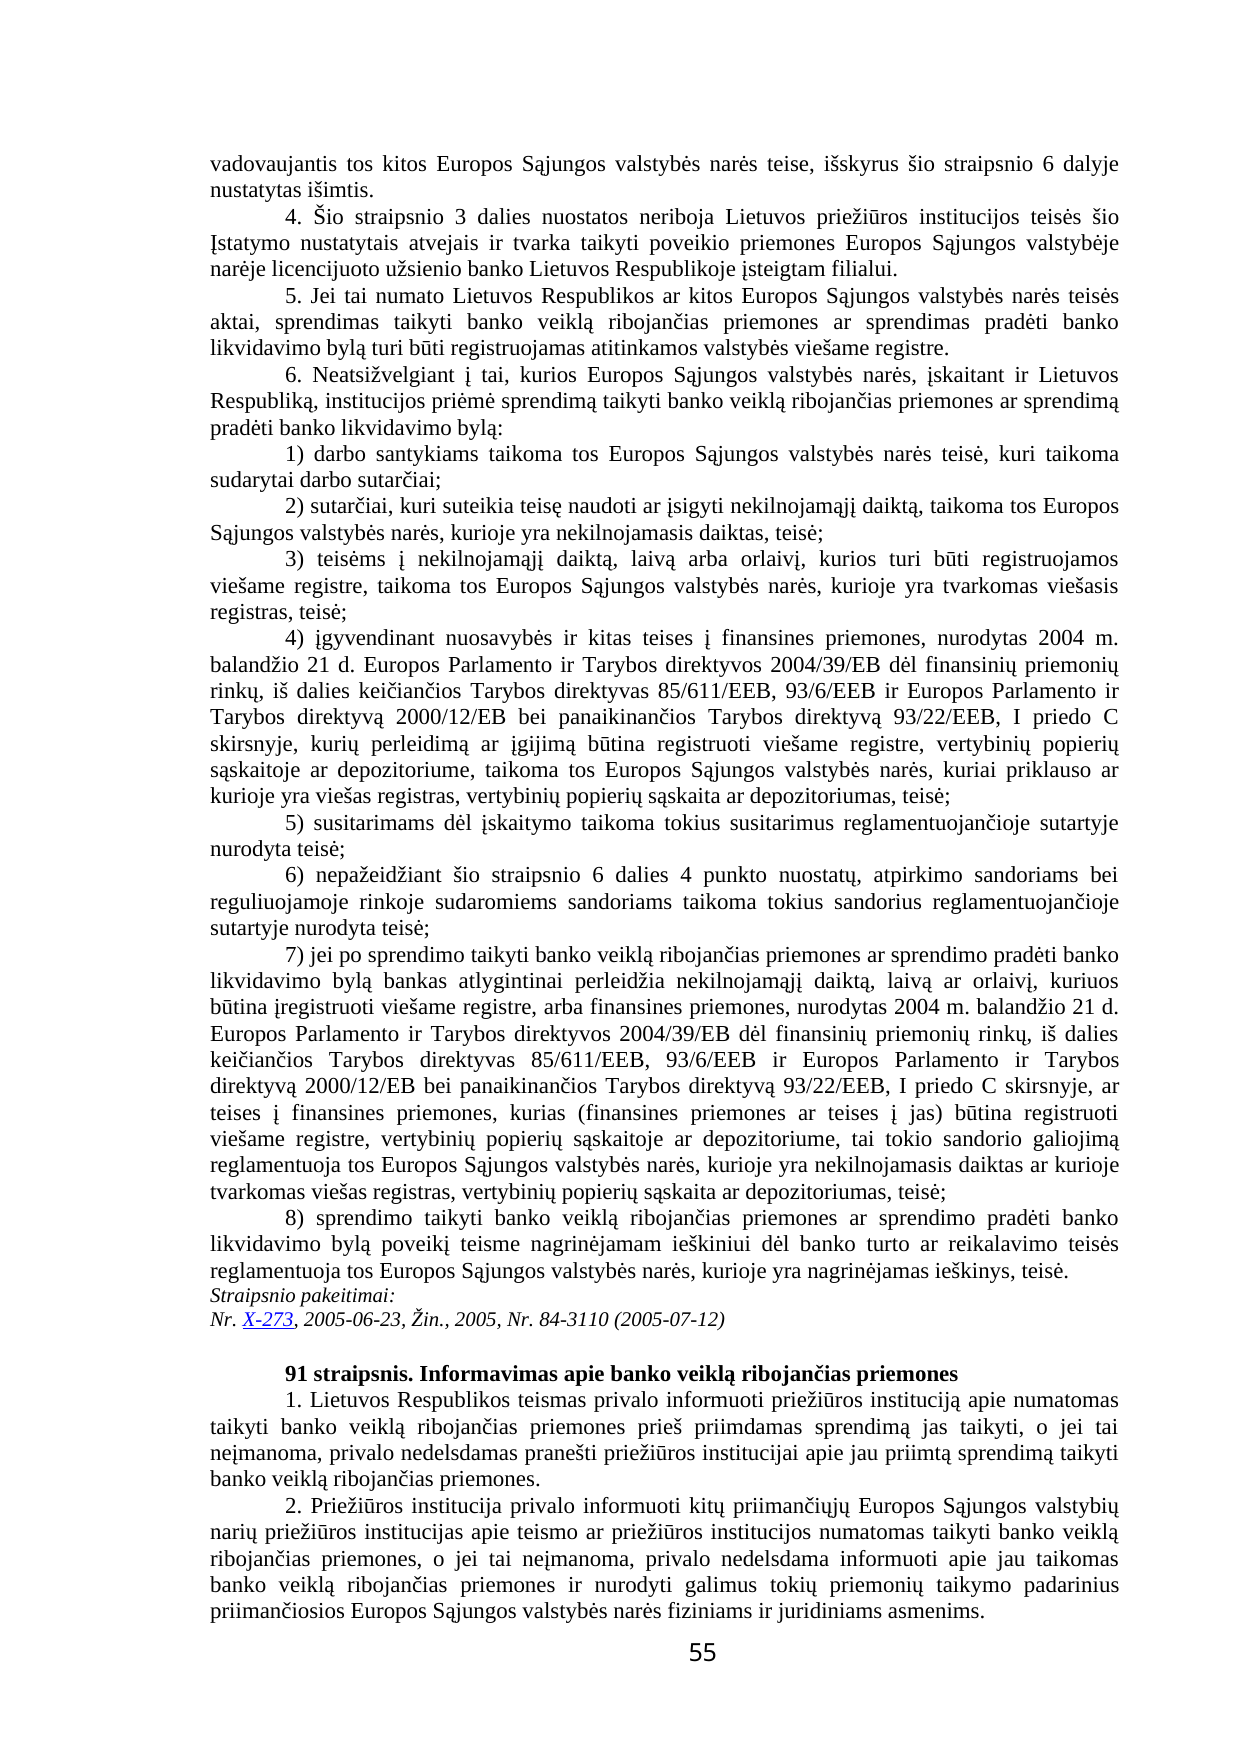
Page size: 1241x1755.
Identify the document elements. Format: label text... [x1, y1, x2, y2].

text 1. Lietuvos Respublikos teismas privalo informuoti priežiūros instituciją apie numatomas taikyti banko veiklą ribojančias priemones prieš priimdamas sprendimą jas taikyti, o jei tai neįmanoma, privalo nedelsdamas pranešti priežiūros institucijai apie jau priimtą sprendimą taikyti banko veiklą ribojančias priemones. [210, 1386, 1120, 1492]
text 5. Jei tai numato Lietuvos Respublikos ar kitos Europos Sąjungos valstybės narės teisės aktai, sprendimas taikyti banko veiklą ribojančias priemones ar sprendimas pradėti banko likvidavimo bylą turi būti registruojamas atitinkamos valstybės viešame registre. [210, 282, 1120, 361]
text Nr. X-273, 2005-06-23, Žin., 2005, Nr. 84-3110 (2005-07-12) [210, 1307, 1120, 1331]
text 5) susitarimams dėl įskaitymo taikoma tokius susitarimus reglamentuojančioje sutartyje nurodyta teisė; [210, 809, 1120, 862]
text 4. Šio straipsnio 3 dalies nuostatos neriboja Lietuvos priežiūros institucijos teisės šio Įstatymo nustatytais atvejais ir tvarka taikyti poveikio priemones Europos Sąjungos valstybėje narėje licencijuoto užsienio banko Lietuvos Respublikoje įsteigtam filialui. [210, 203, 1120, 282]
text 3) teisėms į nekilnojamąjį daiktą, laivą arba orlaivį, kurios turi būti registruojamos viešame registre, taikoma tos Europos Sąjungos valstybės narės, kurioje yra tvarkomas viešasis registras, teisė; [210, 545, 1120, 624]
text 2) sutarčiai, kuri suteikia teisę naudoti ar įsigyti nekilnojamąjį daiktą, taikoma tos Europos Sąjungos valstybės narės, kurioje yra nekilnojamasis daiktas, teisė; [210, 493, 1120, 545]
text 4) įgyvendinant nuosavybės ir kitas teises į finansines priemones, nurodytas 2004 m. balandžio 21 d. Europos Parlamento ir Tarybos direktyvos 2004/39/EB dėl finansinių priemonių rinkų, iš dalies keičiančios Tarybos direktyvas 85/611/EEB, 93/6/EEB ir Europos Parlamento ir Tarybos direktyvą 2000/12/EB bei panaikinančios Tarybos direktyvą 93/22/EEB, I priedo C skirsnyje, kurių perleidimą ar įgijimą būtina registruoti viešame registre, vertybinių popierių sąskaitoje ar depozitoriume, taikoma tos Europos Sąjungos valstybės narės, kuriai priklauso ar kurioje yra viešas registras, vertybinių popierių sąskaita ar depozitoriumas, teisė; [210, 624, 1120, 809]
text 6) nepažeidžiant šio straipsnio 6 dalies 4 punkto nuostatų, atpirkimo sandoriams bei reguliuojamoje rinkoje sudaromiems sandoriams taikoma tokius sandorius reglamentuojančioje sutartyje nurodyta teisė; [210, 862, 1120, 941]
text 7) jei po sprendimo taikyti banko veiklą ribojančias priemones ar sprendimo pradėti banko likvidavimo bylą bankas atlygintinai perleidžia nekilnojamąjį daiktą, laivą ar orlaivį, kuriuos būtina įregistruoti viešame registre, arba finansines priemones, nurodytas 2004 m. balandžio 21 d. Europos Parlamento ir Tarybos direktyvos 2004/39/EB dėl finansinių priemonių rinkų, iš dalies keičiančios Tarybos direktyvas 85/611/EEB, 93/6/EEB ir Europos Parlamento ir Tarybos direktyvą 2000/12/EB bei panaikinančios Tarybos direktyvą 93/22/EEB, I priedo C skirsnyje, ar teises į finansines priemones, kurias (finansines priemones ar teises į jas) būtina registruoti viešame registre, vertybinių popierių sąskaitoje ar depozitoriume, tai tokio sandorio galiojimą reglamentuoja tos Europos Sąjungos valstybės narės, kurioje yra nekilnojamasis daiktas ar kurioje tvarkomas viešas registras, vertybinių popierių sąskaita ar depozitoriumas, teisė; [210, 941, 1120, 1204]
text vadovaujantis tos kitos Europos Sąjungos valstybės narės teise, išskyrus šio straipsnio 6 dalyje nustatytas išimtis. [210, 150, 1120, 203]
text 91 straipsnis. Informavimas apie banko veiklą ribojančias priemones [210, 1360, 1120, 1386]
text 6. Neatsižvelgiant į tai, kurios Europos Sąjungos valstybės narės, įskaitant ir Lietuvos Respubliką, institucijos priėmė sprendimą taikyti banko veiklą ribojančias priemones ar sprendimą pradėti banko likvidavimo bylą: [210, 361, 1120, 440]
text 8) sprendimo taikyti banko veiklą ribojančias priemones ar sprendimo pradėti banko likvidavimo bylą poveikį teisme nagrinėjamam ieškiniui dėl banko turto ar reikalavimo teisės reglamentuoja tos Europos Sąjungos valstybės narės, kurioje yra nagrinėjamas ieškinys, teisė. [210, 1204, 1120, 1283]
text 2. Priežiūros institucija privalo informuoti kitų priimančiųjų Europos Sąjungos valstybių narių priežiūros institucijas apie teismo ar priežiūros institucijos numatomas taikyti banko veiklą ribojančias priemones, o jei tai neįmanoma, privalo nedelsdama informuoti apie jau taikomas banko veiklą ribojančias priemones ir nurodyti galimus tokių priemonių taikymo padarinius priimančiosios Europos Sąjungos valstybės narės fiziniams ir juridiniams asmenims. [210, 1492, 1120, 1624]
text Straipsnio pakeitimai: [210, 1283, 1120, 1307]
text 1) darbo santykiams taikoma tos Europos Sąjungos valstybės narės teisė, kuri taikoma sudarytai darbo sutarčiai; [210, 440, 1120, 493]
